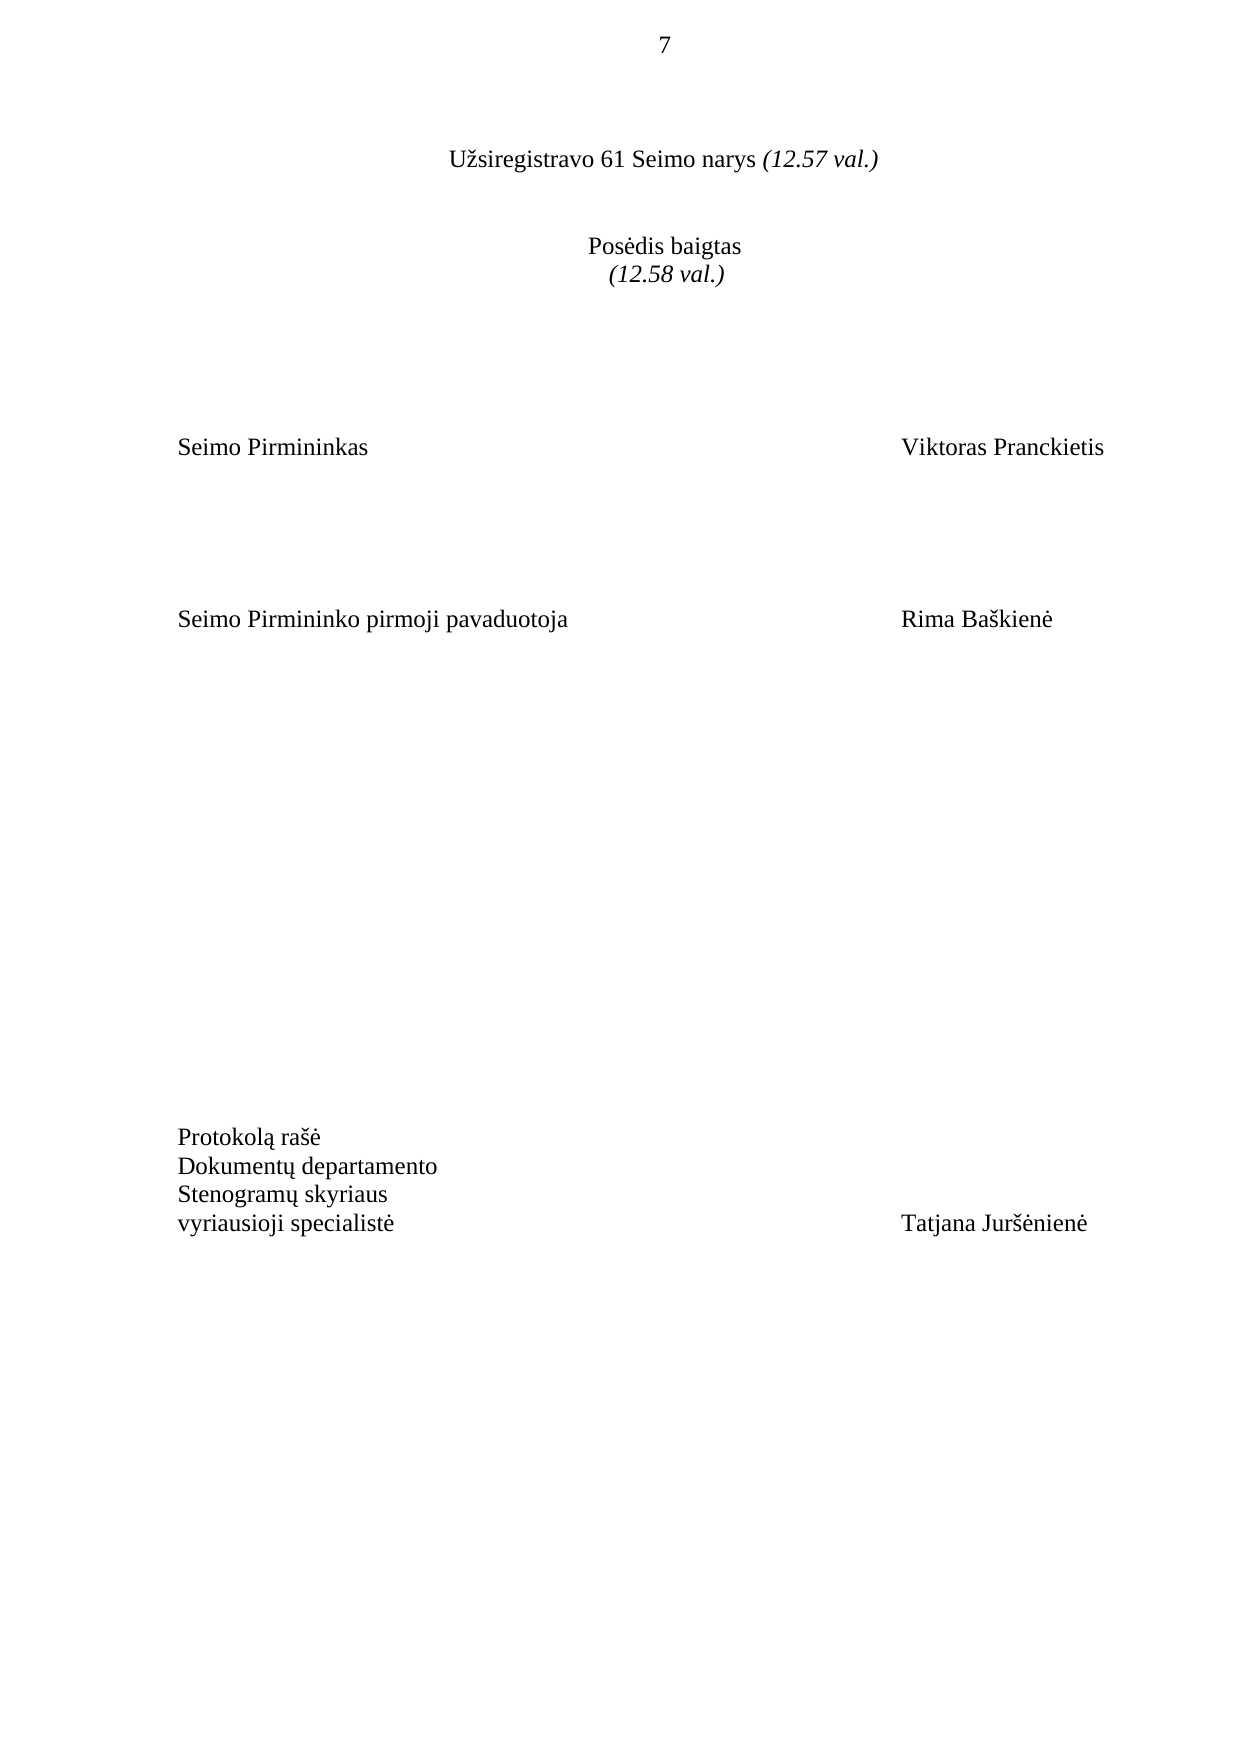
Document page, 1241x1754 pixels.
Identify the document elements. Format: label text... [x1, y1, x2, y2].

text Posėdis baigtas [177, 231, 1152, 259]
text Seimo Pirmininkas Viktoras Pranckietis [177, 432, 1152, 461]
text Stenogramų skyriaus [177, 1179, 1152, 1208]
text Seimo Pirmininko pirmoji pavaduotoja Rima Baškienė [177, 604, 1152, 633]
text (12.58 val.) [177, 259, 1152, 288]
text vyriausioji specialistė Tatjana Juršėnienė [177, 1208, 1152, 1237]
text Užsiregistravo 61 Seimo narys (12.57 val.) [177, 144, 1152, 173]
text Dokumentų departamento [177, 1151, 1152, 1179]
text Protokolą rašė [177, 1122, 1152, 1151]
